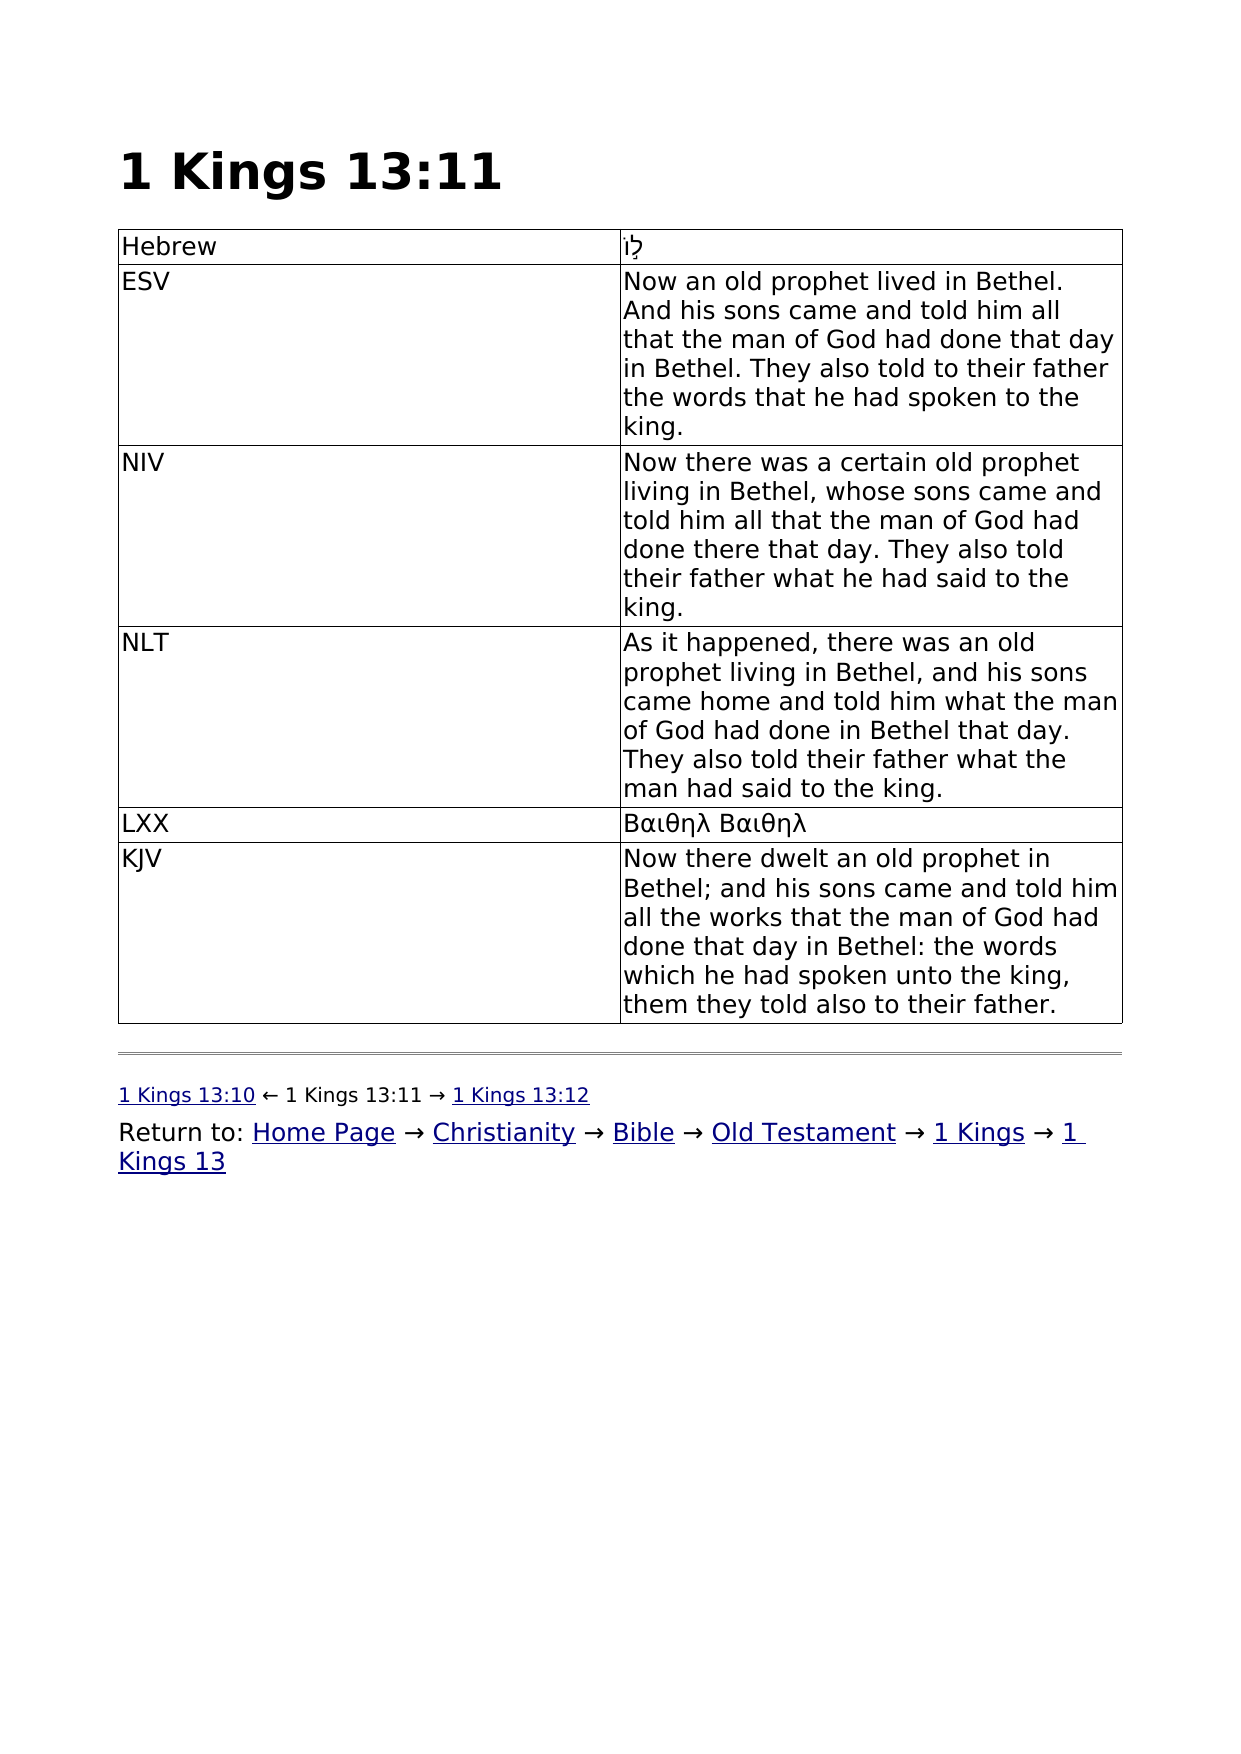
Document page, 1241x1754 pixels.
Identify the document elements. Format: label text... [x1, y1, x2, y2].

table_cell Βαιθηλ Βαιθηλ [621, 808, 1122, 842]
subtitle 1 Kings 13:11 [118, 143, 1122, 201]
table_cell LXX [119, 808, 620, 842]
table_header ל֣וֹ [621, 230, 1122, 264]
table_cell As it happened, there was an old prophet living in Bethel, and his sons came home and told him what the man of God had done in Bethel that day. They also told their father what the man had said to the king. [621, 627, 1122, 807]
table_header Hebrew [119, 230, 620, 264]
text 1 Kings 13:10 ← 1 Kings 13:11 → 1 Kings 13:12 [118, 1084, 1122, 1118]
table_cell NIV [119, 446, 620, 626]
table_cell Now an old prophet lived in Bethel. And his sons came and told him all that the man of God had done that day in Bethel. They also told to their father the words that he had spoken to the king. [621, 265, 1122, 445]
table_cell Now there dwelt an old prophet in Bethel; and his sons came and told him all the works that the man of God had done that day in Bethel: the words which he had spoken unto the king, them they told also to their father. [621, 843, 1122, 1023]
table_cell Now there was a certain old prophet living in Bethel, whose sons came and told him all that the man of God had done there that day. They also told their father what he had said to the king. [621, 446, 1122, 626]
table_cell NLT [119, 627, 620, 807]
text Return to: Home Page → Christianity → Bible → Old Testament → 1 Kings → 1 Kings 13 [118, 1118, 1122, 1176]
table_cell KJV [119, 843, 620, 1023]
table_cell ESV [119, 265, 620, 445]
